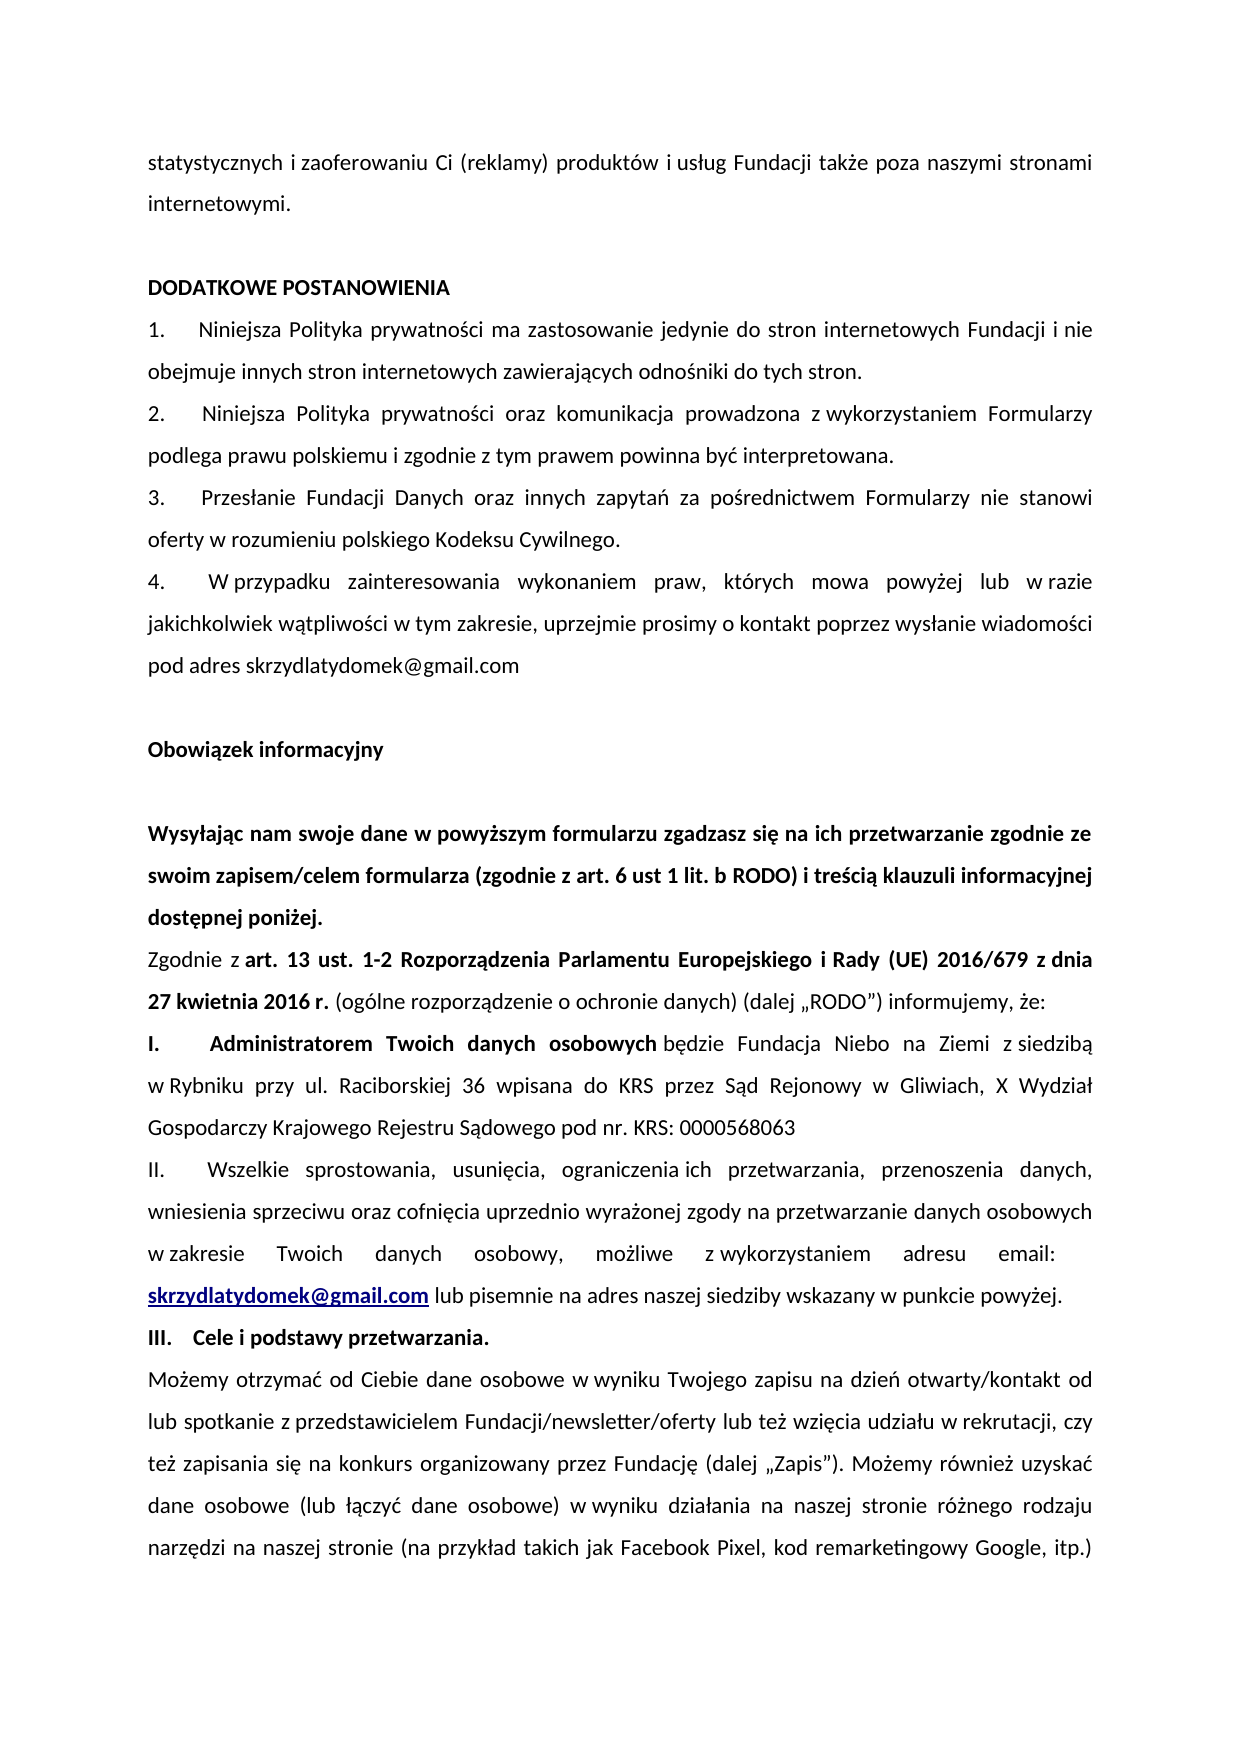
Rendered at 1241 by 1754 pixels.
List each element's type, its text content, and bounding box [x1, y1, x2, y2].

text 3. Przesłanie Fundacji Danych oraz innych zapytań za pośrednictwem Formularzy nie stanowi oferty w rozumieniu polskiego Kodeksu Cywilnego. [148, 483, 1093, 553]
text Zgodnie z art. 13 ust. 1-2 Rozporządzenia Parlamentu Europejskiego i Rady (UE) 2016/679 z dnia 27 kwietnia 2016 r. (ogólne rozporządzenie o ochronie danych) (dalej „RODO”) informujemy, że: [148, 945, 1093, 1015]
text statystycznych i zaoferowaniu Ci (reklamy) produktów i usług Fundacji także poza naszymi stronami internetowymi. [148, 148, 1093, 218]
text 4. W przypadku zainteresowania wykonaniem praw, których mowa powyżej lub w razie jakichkolwiek wątpliwości w tym zakresie, uprzejmie prosimy o kontakt poprzez wysłanie wiadomości pod adres skrzydlatydomek@gmail.com [148, 567, 1093, 679]
text Obowiązek informacyjny [148, 735, 1093, 763]
text Wysyłając nam swoje dane w powyższym formularzu zgadzasz się na ich przetwarzanie zgodnie ze swoim zapisem/celem formularza (zgodnie z art. 6 ust 1 lit. b RODO) i treścią klauzuli informacyjnej dostępnej poniżej. [148, 819, 1093, 931]
text 1. Niniejsza Polityka prywatności ma zastosowanie jedynie do stron internetowych Fundacji i nie obejmuje innych stron internetowych zawierających odnośniki do tych stron. [148, 316, 1093, 386]
text I. Administratorem Twoich danych osobowych będzie Fundacja Niebo na Ziemi z siedzibą w Rybniku przy ul. Raciborskiej 36 wpisana do KRS przez Sąd Rejonowy w Gliwiach, X Wydział Gospodarczy Krajowego Rejestru Sądowego pod nr. KRS: 0000568063 [148, 1029, 1093, 1141]
text Możemy otrzymać od Ciebie dane osobowe w wyniku Twojego zapisu na dzień otwarty/kontakt od lub spotkanie z przedstawicielem Fundacji/newsletter/oferty lub też wzięcia udziału w rekrutacji, czy też zapisania się na konkurs organizowany przez Fundację (dalej „Zapis”). Możemy również uzyskać dane osobowe (lub łączyć dane osobowe) w wyniku działania na naszej stronie różnego rodzaju narzędzi na naszej stronie (na przykład takich jak Facebook Pixel, kod remarketingowy Google, itp.) [148, 1365, 1093, 1561]
text DODATKOWE POSTANOWIENIA [148, 273, 1093, 302]
text II. Wszelkie sprostowania, usunięcia, ograniczenia ich przetwarzania, przenoszenia danych, wniesienia sprzeciwu oraz cofnięcia uprzednio wyrażonej zgody na przetwarzanie danych osobowych w zakresie Twoich danych osobowy, możliwe z wykorzystaniem adresu email: skrzydlatydomek@gmail.com lub pisemnie na adres naszej siedziby wskazany w punkcie powyżej. [148, 1155, 1093, 1309]
text 2. Niniejsza Polityka prywatności oraz komunikacja prowadzona z wykorzystaniem Formularzy podlega prawu polskiemu i zgodnie z tym prawem powinna być interpretowana. [148, 399, 1093, 469]
text III. Cele i podstawy przetwarzania. [148, 1323, 1093, 1351]
